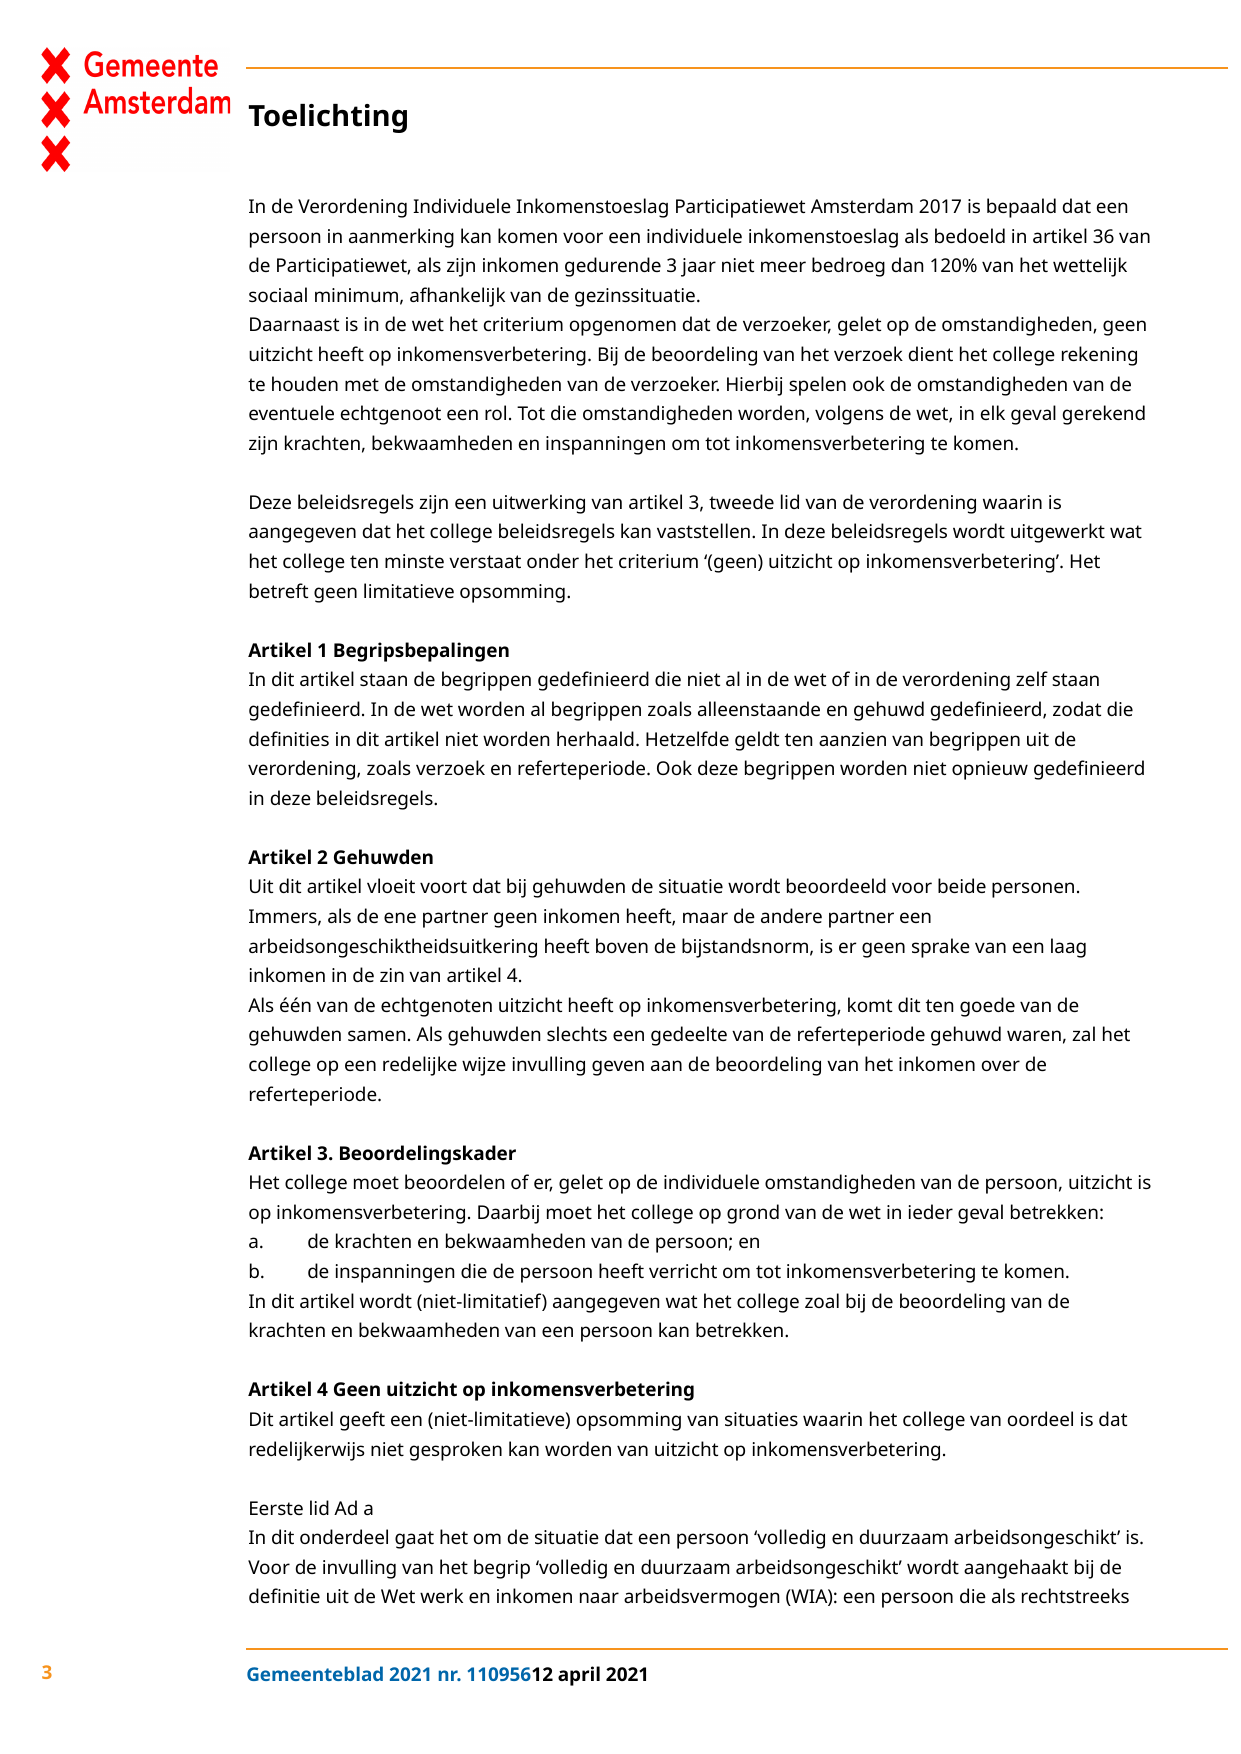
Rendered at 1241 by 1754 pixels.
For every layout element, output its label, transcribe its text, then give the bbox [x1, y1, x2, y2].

text Artikel 2 Gehuwden [248, 844, 1152, 870]
text Deze beleidsregels zijn een uitwerking van artikel 3, tweede lid van de verordening waarin is aangegeven dat het college beleidsregels kan vaststellen. In deze beleidsregels wordt uitgewerkt wat het college ten minste verstaat onder het criterium ‘(geen) uitzicht op inkomensverbetering’. Het betreft geen limitatieve opsomming. [248, 489, 1152, 603]
list de inspanningen die de persoon heeft verricht om tot inkomensverbetering te komen. [248, 1258, 1152, 1284]
text Eerste lid Ad a [248, 1495, 1152, 1521]
text In de Verordening Individuele Inkomenstoeslag Participatiewet Amsterdam 2017 is bepaald dat een persoon in aanmerking kan komen voor een individuele inkomenstoeslag als bedoeld in artikel 36 van de Participatiewet, als zijn inkomen gedurende 3 jaar niet meer bedroeg dan 120% van het wettelijk sociaal minimum, afhankelijk van de gezinssituatie. [248, 193, 1152, 308]
picture [41, 47, 231, 172]
text Artikel 1 Begripsbepalingen [248, 637, 1152, 663]
text Artikel 3. Beoordelingskader [248, 1140, 1152, 1166]
text Uit dit artikel vloeit voort dat bij gehuwden de situatie wordt beoordeeld voor beide personen. Immers, als de ene partner geen inkomen heeft, maar de andere partner een arbeidsongeschiktheidsuitkering heeft boven de bijstandsnorm, is er geen sprake van een laag inkomen in de zin van artikel 4. [248, 874, 1152, 988]
text In dit artikel staan de begrippen gedefinieerd die niet al in de wet of in de verordening zelf staan gedefinieerd. In de wet worden al begrippen zoals alleenstaande en gehuwd gedefinieerd, zodat die definities in dit artikel niet worden herhaald. Hetzelfde geldt ten aanzien van begrippen uit de verordening, zoals verzoek en referteperiode. Ook deze begrippen worden niet opnieuw gedefinieerd in deze beleidsregels. [248, 667, 1152, 811]
text In dit onderdeel gaat het om de situatie dat een persoon ‘volledig en duurzaam arbeidsongeschikt’ is. Voor de invulling van het begrip ‘volledig en duurzaam arbeidsongeschikt’ wordt aangehaakt bij de definitie uit de Wet werk en inkomen naar arbeidsvermogen (WIA): een persoon die als rechtstreeks [248, 1524, 1152, 1609]
list de krachten en bekwaamheden van de persoon; en [248, 1229, 1152, 1254]
text Artikel 4 Geen uitzicht op inkomensverbetering [248, 1377, 1152, 1402]
text Daarnaast is in de wet het criterium opgenomen dat de verzoeker, gelet op de omstandigheden, geen uitzicht heeft op inkomensverbetering. Bij de beoordeling van het verzoek dient het college rekening te houden met de omstandigheden van de verzoeker. Hierbij spelen ook de omstandigheden van de eventuele echtgenoot een rol. Tot die omstandigheden worden, volgens de wet, in elk geval gerekend zijn krachten, bekwaamheden en inspanningen om tot inkomensverbetering te komen. [248, 312, 1152, 456]
text Toelichting [248, 95, 1152, 134]
text Als één van de echtgenoten uitzicht heeft op inkomensverbetering, komt dit ten goede van de gehuwden samen. Als gehuwden slechts een gedeelte van de referteperiode gehuwd waren, zal het college op een redelijke wijze invulling geven aan de beoordeling van het inkomen over de referteperiode. [248, 992, 1152, 1106]
text In dit artikel wordt (niet-limitatief) aangegeven wat het college zoal bij de beoordeling van de krachten en bekwaamheden van een persoon kan betrekken. [248, 1288, 1152, 1343]
text Dit artikel geeft een (niet-limitatieve) opsomming van situaties waarin het college van oordeel is dat redelijkerwijs niet gesproken kan worden van uitzicht op inkomensverbetering. [248, 1406, 1152, 1461]
text Het college moet beoordelen of er, gelet op de individuele omstandigheden van de persoon, uitzicht is op inkomensverbetering. Daarbij moet het college op grond van de wet in ieder geval betrekken: [248, 1169, 1152, 1225]
